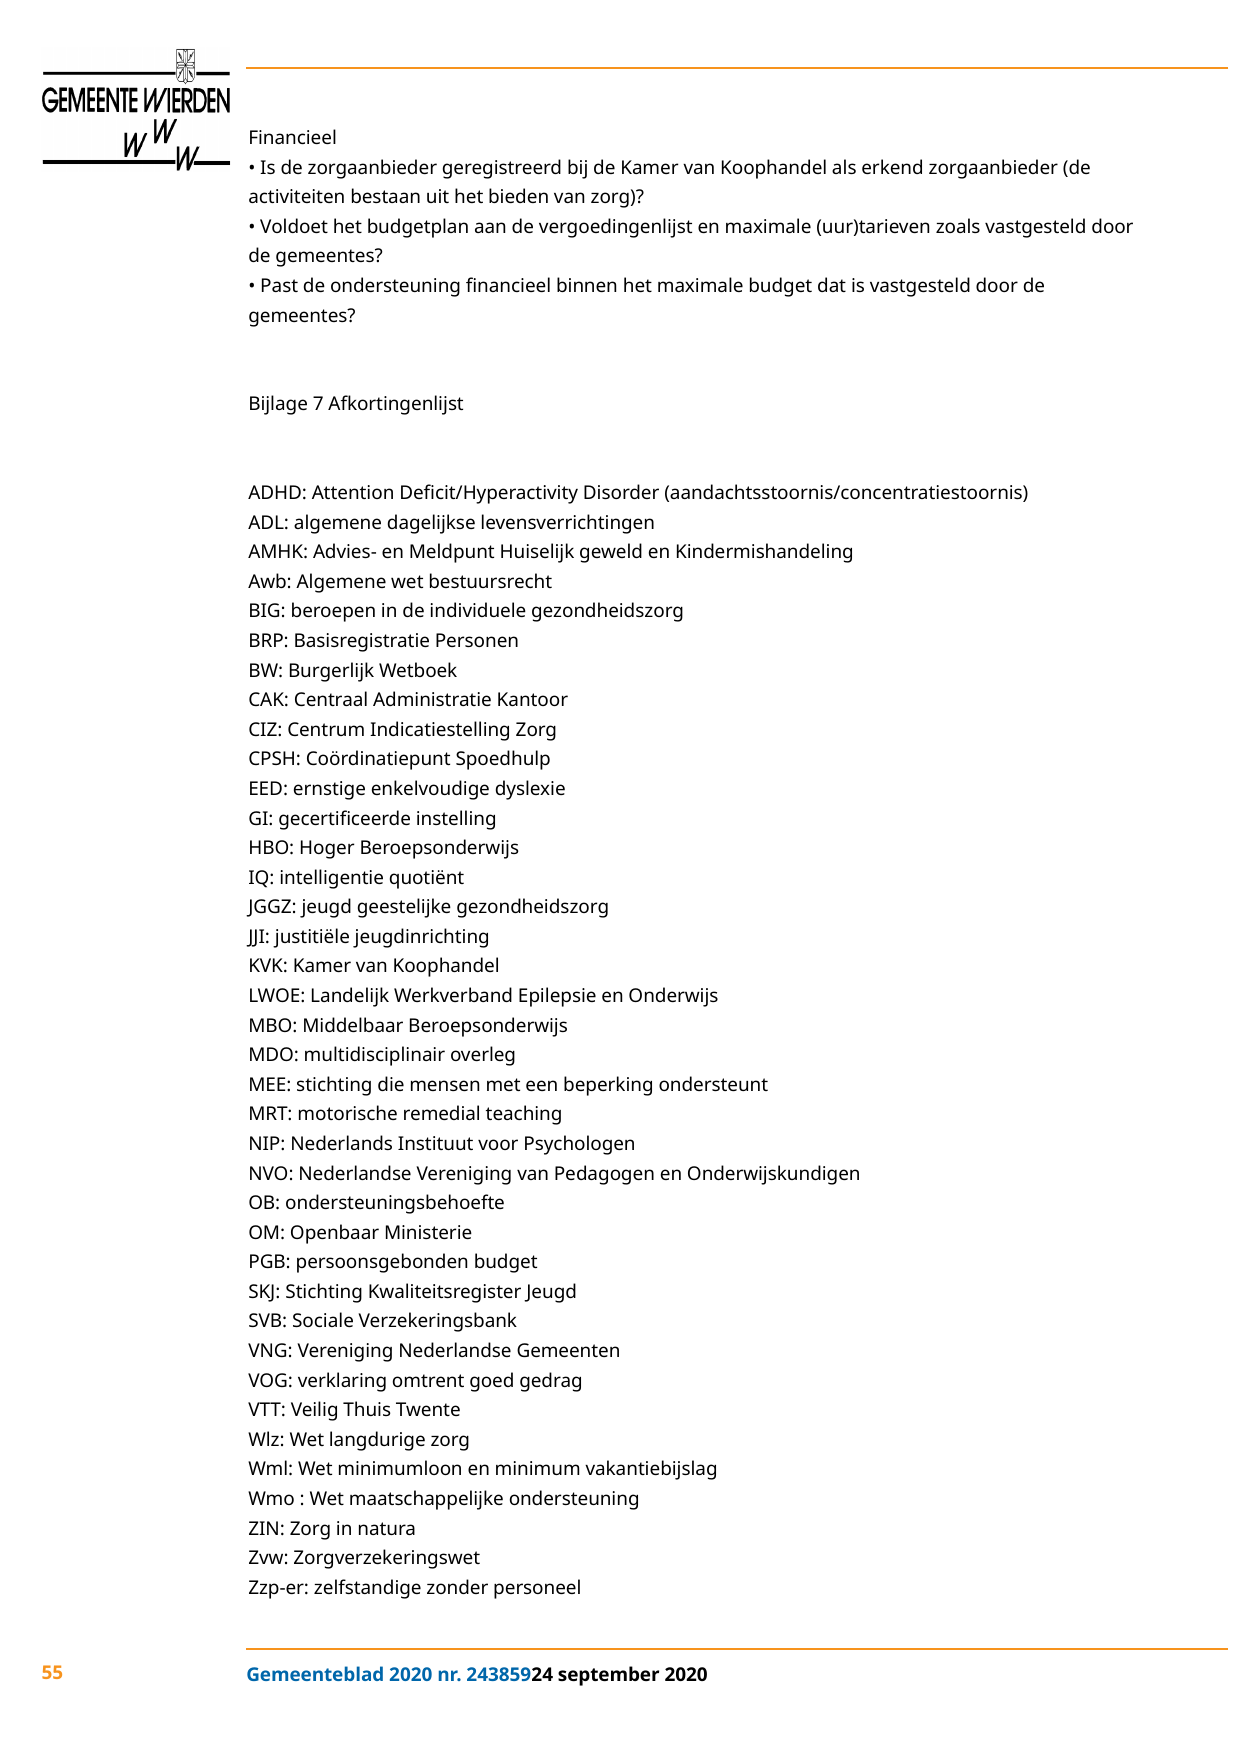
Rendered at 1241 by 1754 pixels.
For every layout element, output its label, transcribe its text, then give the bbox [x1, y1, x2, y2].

text VTT: Veilig Thuis Twente [248, 1396, 1152, 1422]
text BIG: beroepen in de individuele gezondheidszorg [248, 598, 1152, 623]
text Zvw: Zorgverzekeringswet [248, 1544, 1152, 1570]
text SKJ: Stichting Kwaliteitsregister Jeugd [248, 1278, 1152, 1304]
text HBO: Hoger Beroepsonderwijs [248, 834, 1152, 860]
text CIZ: Centrum Indicatiestelling Zorg [248, 716, 1152, 742]
text KVK: Kamer van Koophandel [248, 953, 1152, 978]
text CAK: Centraal Administratie Kantoor [248, 686, 1152, 712]
text BRP: Basisregistratie Personen [248, 627, 1152, 653]
text Zzp-er: zelfstandige zonder personeel [248, 1574, 1152, 1600]
text MEE: stichting die mensen met een beperking ondersteunt [248, 1071, 1152, 1097]
text Wml: Wet minimumloon en minimum vakantiebijslag [248, 1456, 1152, 1481]
text ZIN: Zorg in natura [248, 1515, 1152, 1541]
text SVB: Sociale Verzekeringsbank [248, 1308, 1152, 1333]
text AMHK: Advies- en Meldpunt Huiselijk geweld en Kindermishandeling [248, 538, 1152, 564]
text VOG: verklaring omtrent goed gedrag [248, 1367, 1152, 1393]
text VNG: Vereniging Nederlandse Gemeenten [248, 1337, 1152, 1363]
text Financieel [248, 124, 1152, 150]
text ADHD: Attention Deficit/Hyperactivity Disorder (aandachtsstoornis/concentratiestoornis) [248, 479, 1152, 505]
text Bijlage 7 Afkortingenlijst [248, 391, 1152, 416]
text MDO: multidisciplinair overleg [248, 1041, 1152, 1067]
text • Is de zorgaanbieder geregistreerd bij de Kamer van Koophandel als erkend zorgaanbieder (de activiteiten bestaan uit het bieden van zorg)? [248, 154, 1152, 209]
text BW: Burgerlijk Wetboek [248, 657, 1152, 683]
text PGB: persoonsgebonden budget [248, 1248, 1152, 1274]
text OM: Openbaar Ministerie [248, 1219, 1152, 1245]
text JJI: justitiële jeugdinrichting [248, 923, 1152, 949]
text NIP: Nederlands Instituut voor Psychologen [248, 1130, 1152, 1156]
text IQ: intelligentie quotiënt [248, 864, 1152, 890]
text MRT: motorische remedial teaching [248, 1101, 1152, 1126]
text Wmo : Wet maatschappelijke ondersteuning [248, 1485, 1152, 1511]
picture [41, 47, 231, 172]
text • Past de ondersteuning financieel binnen het maximale budget dat is vastgesteld door de gemeentes? [248, 272, 1152, 328]
text GI: gecertificeerde instelling [248, 805, 1152, 831]
text Awb: Algemene wet bestuursrecht [248, 568, 1152, 594]
text JGGZ: jeugd geestelijke gezondheidszorg [248, 893, 1152, 919]
text Wlz: Wet langdurige zorg [248, 1426, 1152, 1452]
text MBO: Middelbaar Beroepsonderwijs [248, 1012, 1152, 1038]
text • Voldoet het budgetplan aan de vergoedingenlijst en maximale (uur)tarieven zoals vastgesteld door de gemeentes? [248, 213, 1152, 268]
text NVO: Nederlandse Vereniging van Pedagogen en Onderwijskundigen [248, 1160, 1152, 1186]
text CPSH: Coördinatiepunt Spoedhulp [248, 746, 1152, 771]
text ADL: algemene dagelijkse levensverrichtingen [248, 509, 1152, 535]
text EED: ernstige enkelvoudige dyslexie [248, 775, 1152, 801]
text OB: ondersteuningsbehoefte [248, 1189, 1152, 1215]
text LWOE: Landelijk Werkverband Epilepsie en Onderwijs [248, 982, 1152, 1008]
